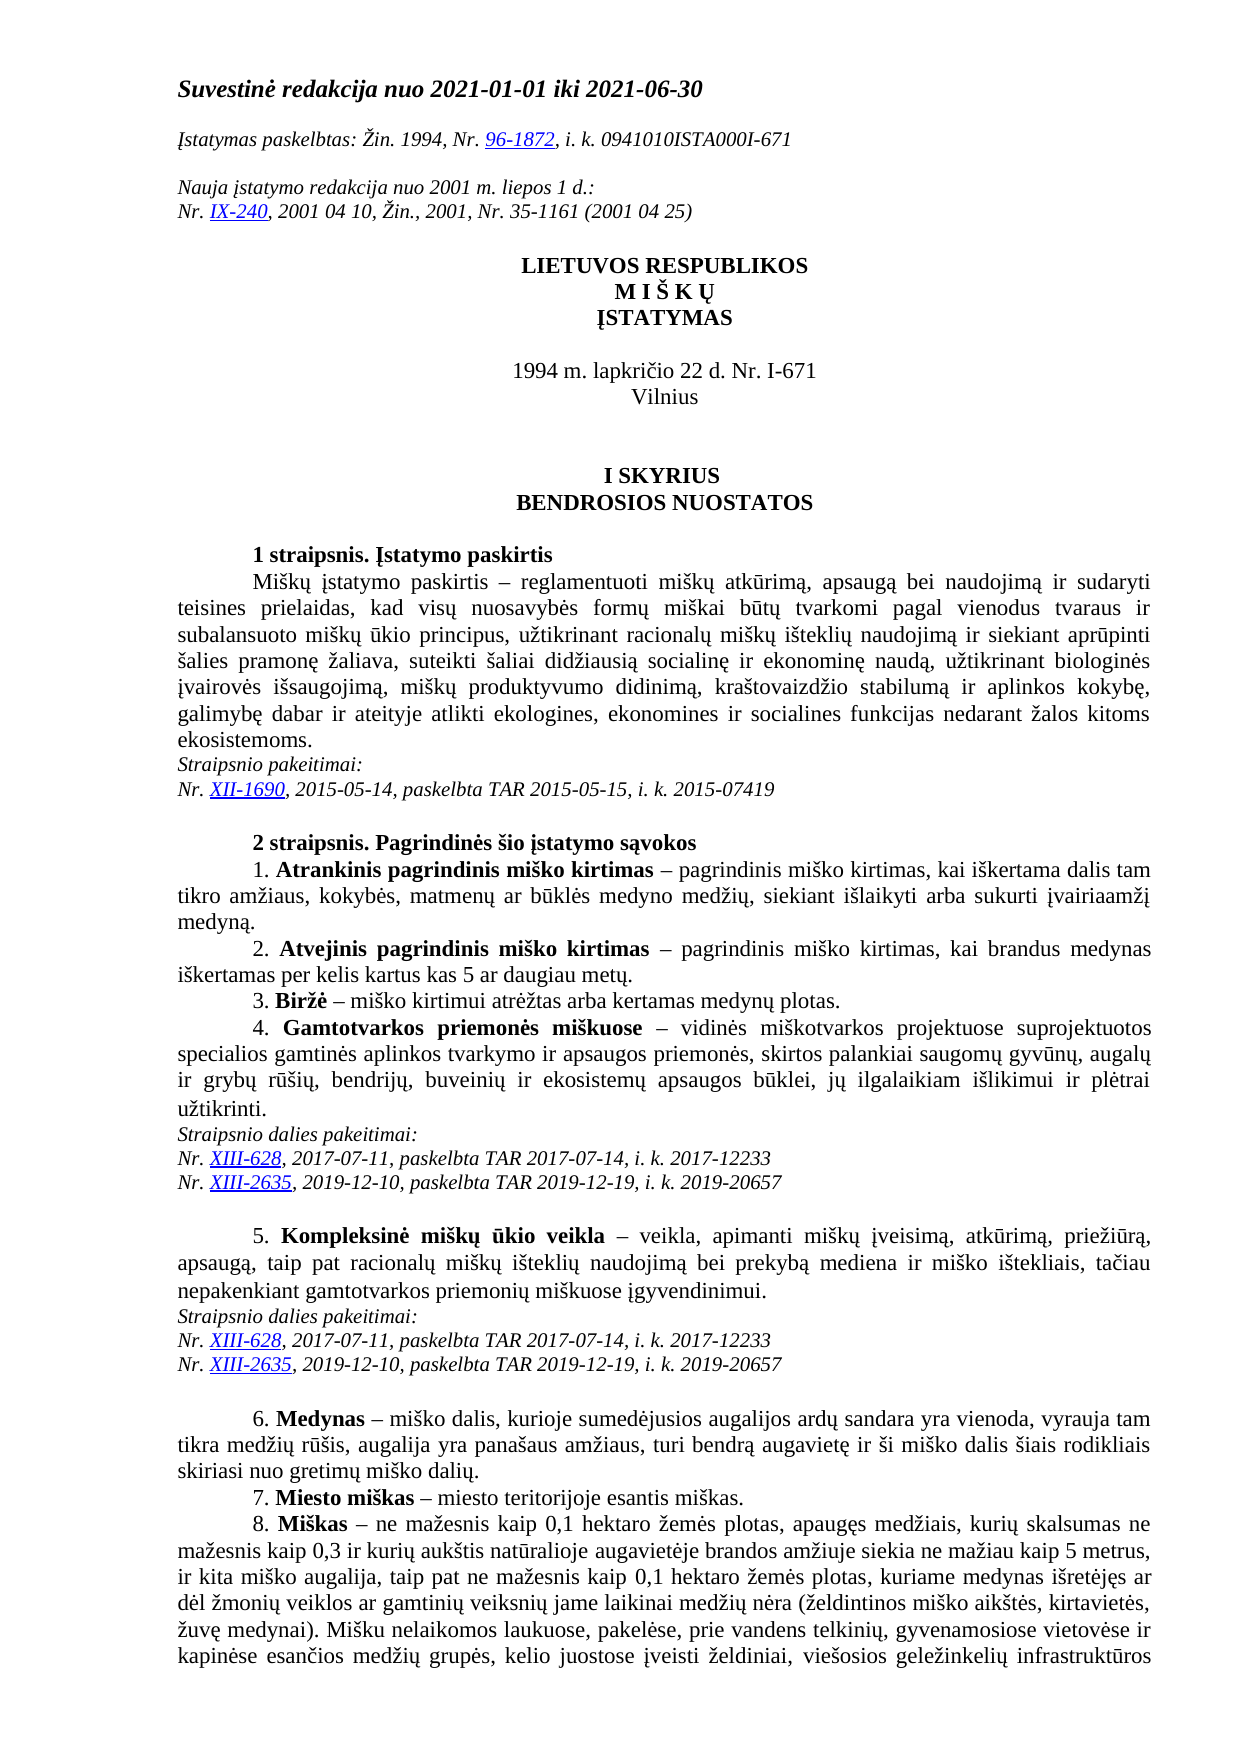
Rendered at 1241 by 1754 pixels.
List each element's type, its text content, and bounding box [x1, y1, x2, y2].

text 1994 m. lapkričio 22 d. Nr. I-671 [177, 357, 1152, 383]
text Straipsnio dalies pakeitimai: [177, 1122, 1152, 1146]
text Nr. XIII-2635, 2019-12-10, paskelbta TAR 2019-12-19, i. k. 2019-20657 [177, 1170, 1152, 1194]
text Įstatymas paskelbtas: Žin. 1994, Nr. 96-1872, i. k. 0941010ISTA000I-671 [177, 127, 1152, 151]
text Nr. XIII-628, 2017-07-11, paskelbta TAR 2017-07-14, i. k. 2017-12233 [177, 1146, 1152, 1170]
text ĮSTATYMAS [177, 304, 1152, 331]
text Nr. XIII-628, 2017-07-11, paskelbta TAR 2017-07-14, i. k. 2017-12233 [177, 1328, 1152, 1352]
text Straipsnio dalies pakeitimai: [177, 1304, 1152, 1328]
text 3. Biržė – miško kirtimui atrėžtas arba kertamas medynų plotas. [177, 987, 1152, 1014]
text I SKYRIUS [177, 462, 1152, 489]
text BENDROSIOS NUOSTATOS [177, 489, 1152, 515]
text Miškų įstatymo paskirtis – reglamentuoti miškų atkūrimą, apsaugą bei naudojimą ir sudaryti teisines prielaidas, kad visų nuosavybės formų miškai būtų tvarkomi pagal vienodus tvaraus ir subalansuoto miškų ūkio principus, užtikrinant racionalų miškų išteklių naudojimą ir siekiant aprūpinti šalies pramonę žaliava, suteikti šaliai didžiausią socialinę ir ekonominę naudą, užtikrinant biologinės įvairovės išsaugojimą, miškų produktyvumo didinimą, kraštovaizdžio stabilumą ir aplinkos kokybę, galimybę dabar ir ateityje atlikti ekologines, ekonomines ir socialines funkcijas nedarant žalos kitoms ekosistemoms. [177, 568, 1152, 752]
text Nr. IX-240, 2001 04 10, Žin., 2001, Nr. 35-1161 (2001 04 25) [177, 199, 1152, 223]
text 5. Kompleksinė miškų ūkio veikla – veikla, apimanti miškų įveisimą, atkūrimą, priežiūrą, apsaugą, taip pat racionalų miškų išteklių naudojimą bei prekybą mediena ir miško ištekliais, tačiau nepakenkiant gamtotvarkos priemonių miškuose įgyvendinimui. [177, 1222, 1152, 1304]
text 8. Miškas – ne mažesnis kaip 0,1 hektaro žemės plotas, apaugęs medžiais, kurių skalsumas ne mažesnis kaip 0,3 ir kurių aukštis natūralioje augavietėje brandos amžiuje siekia ne mažiau kaip 5 metrus, ir kita miško augalija, taip pat ne mažesnis kaip 0,1 hektaro žemės plotas, kuriame medynas išretėjęs ar dėl žmonių veiklos ar gamtinių veiksnių jame laikinai medžių nėra (želdintinos miško aikštės, kirtavietės, žuvę medynai). Mišku nelaikomos laukuose, pakelėse, prie vandens telkinių, gyvenamosiose vietovėse ir kapinėse esančios medžių grupės, kelio juostose įveisti želdiniai, viešosios geležinkelių infrastruktūros [177, 1510, 1152, 1668]
text 2. Atvejinis pagrindinis miško kirtimas – pagrindinis miško kirtimas, kai brandus medynas iškertamas per kelis kartus kas 5 ar daugiau metų. [177, 935, 1152, 987]
text Nr. XII-1690, 2015-05-14, paskelbta TAR 2015-05-15, i. k. 2015-07419 [177, 776, 1152, 801]
text 7. Miesto miškas – miesto teritorijoje esantis miškas. [177, 1484, 1152, 1510]
text LIETUVOS RESPUBLIKOS [177, 252, 1152, 278]
text Nauja įstatymo redakcija nuo 2001 m. liepos 1 d.: [177, 175, 1152, 199]
text M I Š K Ų [177, 278, 1152, 304]
text 6. Medynas – miško dalis, kurioje sumedėjusios augalijos ardų sandara yra vienoda, vyrauja tam tikra medžių rūšis, augalija yra panašaus amžiaus, turi bendrą augavietę ir ši miško dalis šiais rodikliais skiriasi nuo gretimų miško dalių. [177, 1405, 1152, 1484]
text 1. Atrankinis pagrindinis miško kirtimas – pagrindinis miško kirtimas, kai iškertama dalis tam tikro amžiaus, kokybės, matmenų ar būklės medyno medžių, siekiant išlaikyti arba sukurti įvairiaamžį medyną. [177, 856, 1152, 935]
text 2 straipsnis. Pagrindinės šio įstatymo sąvokos [177, 829, 1152, 856]
text Suvestinė redakcija nuo 2021-01-01 iki 2021-06-30 [177, 74, 1152, 103]
text 1 straipsnis. Įstatymo paskirtis [177, 542, 1152, 568]
text Vilnius [177, 383, 1152, 410]
text Straipsnio pakeitimai: [177, 752, 1152, 776]
text 4. Gamtotvarkos priemonės miškuose – vidinės miškotvarkos projektuose suprojektuotos specialios gamtinės aplinkos tvarkymo ir apsaugos priemonės, skirtos palankiai saugomų gyvūnų, augalų ir grybų rūšių, bendrijų, buveinių ir ekosistemų apsaugos būklei, jų ilgalaikiam išlikimui ir plėtrai užtikrinti. [177, 1014, 1152, 1122]
text Nr. XIII-2635, 2019-12-10, paskelbta TAR 2019-12-19, i. k. 2019-20657 [177, 1352, 1152, 1376]
